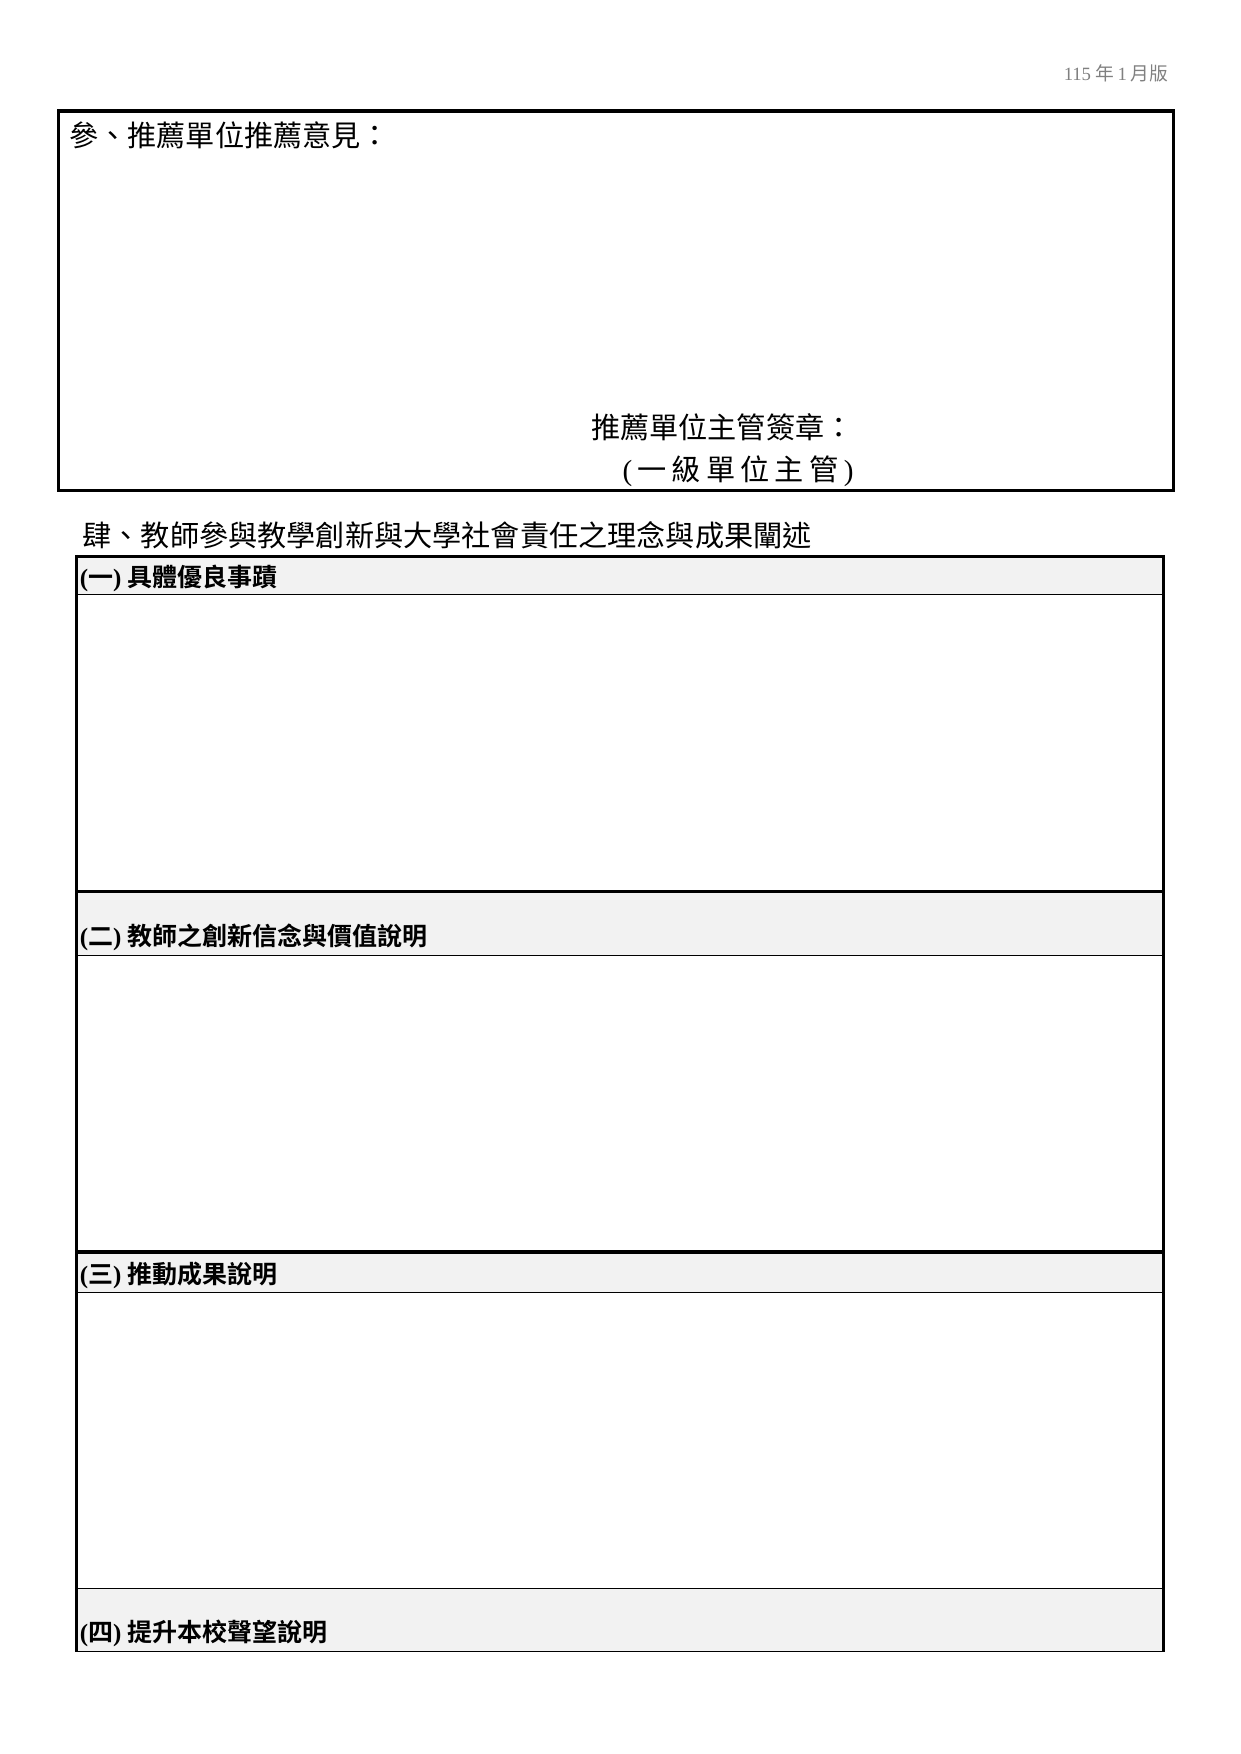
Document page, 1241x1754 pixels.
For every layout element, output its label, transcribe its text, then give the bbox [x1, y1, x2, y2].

table_cell [78, 1293, 1162, 1588]
text 肆、教師參與教學創新與大學社會責任之理念與成果闡述 [75, 492, 1165, 555]
table_cell 參、推薦單位推薦意見： [60, 113, 1172, 404]
table_cell (三) 推動成果說明 [78, 1254, 1162, 1292]
table_cell 推薦單位主管簽章： (一級單位主管) [60, 405, 856, 489]
table_cell [78, 595, 1162, 889]
table_cell [856, 405, 1172, 489]
table_cell (四) 提升本校聲望說明 [78, 1589, 1162, 1651]
table_cell [78, 956, 1162, 1250]
table_header (一) 具體優良事蹟 [78, 558, 1162, 594]
table_cell (二) 教師之創新信念與價值說明 [78, 893, 1162, 955]
